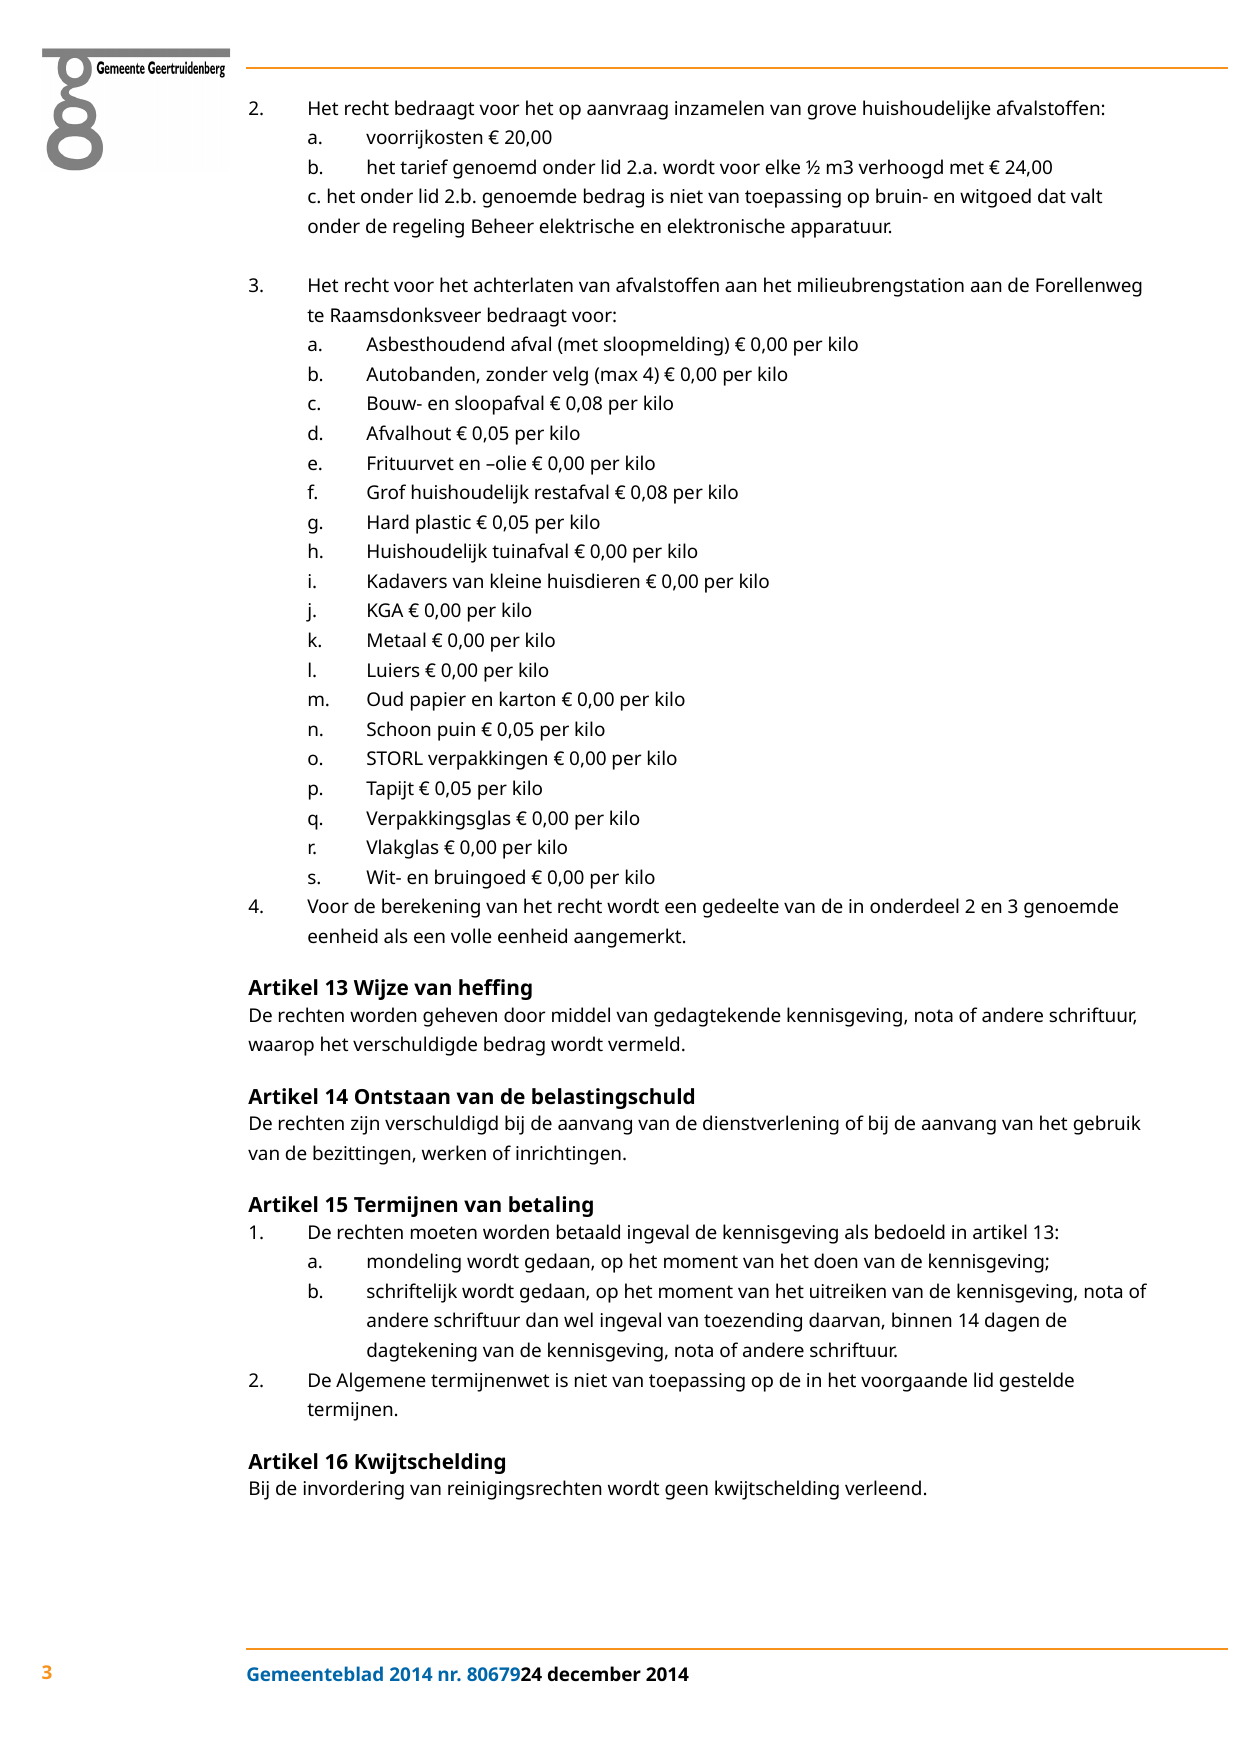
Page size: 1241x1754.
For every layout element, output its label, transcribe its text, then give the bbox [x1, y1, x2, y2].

list mondeling wordt gedaan, op het moment van het doen van de kennisgeving; [307, 1248, 1152, 1274]
list Verpakkingsglas € 0,00 per kilo [307, 805, 1152, 831]
list Voor de berekening van het recht wordt een gedeelte van de in onderdeel 2 en 3 genoemde eenheid als een volle eenheid aangemerkt. [248, 893, 1152, 949]
list Tapijt € 0,05 per kilo [307, 775, 1152, 801]
list Asbesthoudend afval (met sloopmelding) € 0,00 per kilo [307, 331, 1152, 357]
text Artikel 15 Termijnen van betaling [248, 1190, 1152, 1219]
text Artikel 14 Ontstaan van de belastingschuld [248, 1082, 1152, 1110]
list schriftelijk wordt gedaan, op het moment van het uitreiken van de kennisgeving, nota of andere schriftuur dan wel ingeval van toezending daarvan, binnen 14 dagen de dagtekening van de kennisgeving, nota of andere schriftuur. [307, 1278, 1152, 1363]
list Huishoudelijk tuinafval € 0,00 per kilo [307, 538, 1152, 564]
list Schoon puin € 0,05 per kilo [307, 716, 1152, 742]
text Artikel 13 Wijze van heffing [248, 973, 1152, 1002]
list Kadavers van kleine huisdieren € 0,00 per kilo [307, 568, 1152, 594]
list De Algemene termijnenwet is niet van toepassing op de in het voorgaande lid gestelde termijnen. [248, 1367, 1152, 1422]
list c. het onder lid 2.b. genoemde bedrag is niet van toepassing op bruin- en witgoed dat valt onder de regeling Beheer elektrische en elektronische apparatuur. [248, 183, 1152, 239]
text De rechten worden geheven door middel van gedagtekende kennisgeving, nota of andere schriftuur, waarop het verschuldigde bedrag wordt vermeld. [248, 1002, 1152, 1057]
list De rechten moeten worden betaald ingeval de kennisgeving als bedoeld in artikel 13: [248, 1219, 1152, 1244]
list Luiers € 0,00 per kilo [307, 657, 1152, 683]
list Bouw- en sloopafval € 0,08 per kilo [307, 391, 1152, 416]
list Frituurvet en –olie € 0,00 per kilo [307, 450, 1152, 476]
list Hard plastic € 0,05 per kilo [307, 509, 1152, 535]
list Autobanden, zonder velg (max 4) € 0,00 per kilo [307, 361, 1152, 387]
text De rechten zijn verschuldigd bij de aanvang van de dienstverlening of bij de aanvang van het gebruik van de bezittingen, werken of inrichtingen. [248, 1110, 1152, 1166]
list Metaal € 0,00 per kilo [307, 627, 1152, 653]
list het tarief genoemd onder lid 2.a. wordt voor elke ½ m3 verhoogd met € 24,00 [307, 154, 1152, 180]
list Het recht bedraagt voor het op aanvraag inzamelen van grove huishoudelijke afvalstoffen: [248, 95, 1152, 121]
list voorrijkosten € 20,00 [307, 124, 1152, 150]
list Het recht voor het achterlaten van afvalstoffen aan het milieubrengstation aan de Forellenweg te Raamsdonksveer bedraagt voor: [248, 272, 1152, 328]
list Afvalhout € 0,05 per kilo [307, 420, 1152, 446]
list Oud papier en karton € 0,00 per kilo [307, 686, 1152, 712]
list Wit- en bruingoed € 0,00 per kilo [307, 864, 1152, 890]
text Bij de invordering van reinigingsrechten wordt geen kwijtschelding verleend. [248, 1475, 1152, 1501]
text Artikel 16 Kwijtschelding [248, 1447, 1152, 1475]
list KGA € 0,00 per kilo [307, 598, 1152, 623]
picture [41, 47, 231, 172]
list Vlakglas € 0,00 per kilo [307, 834, 1152, 860]
list STORL verpakkingen € 0,00 per kilo [307, 746, 1152, 771]
list Grof huishoudelijk restafval € 0,08 per kilo [307, 479, 1152, 505]
